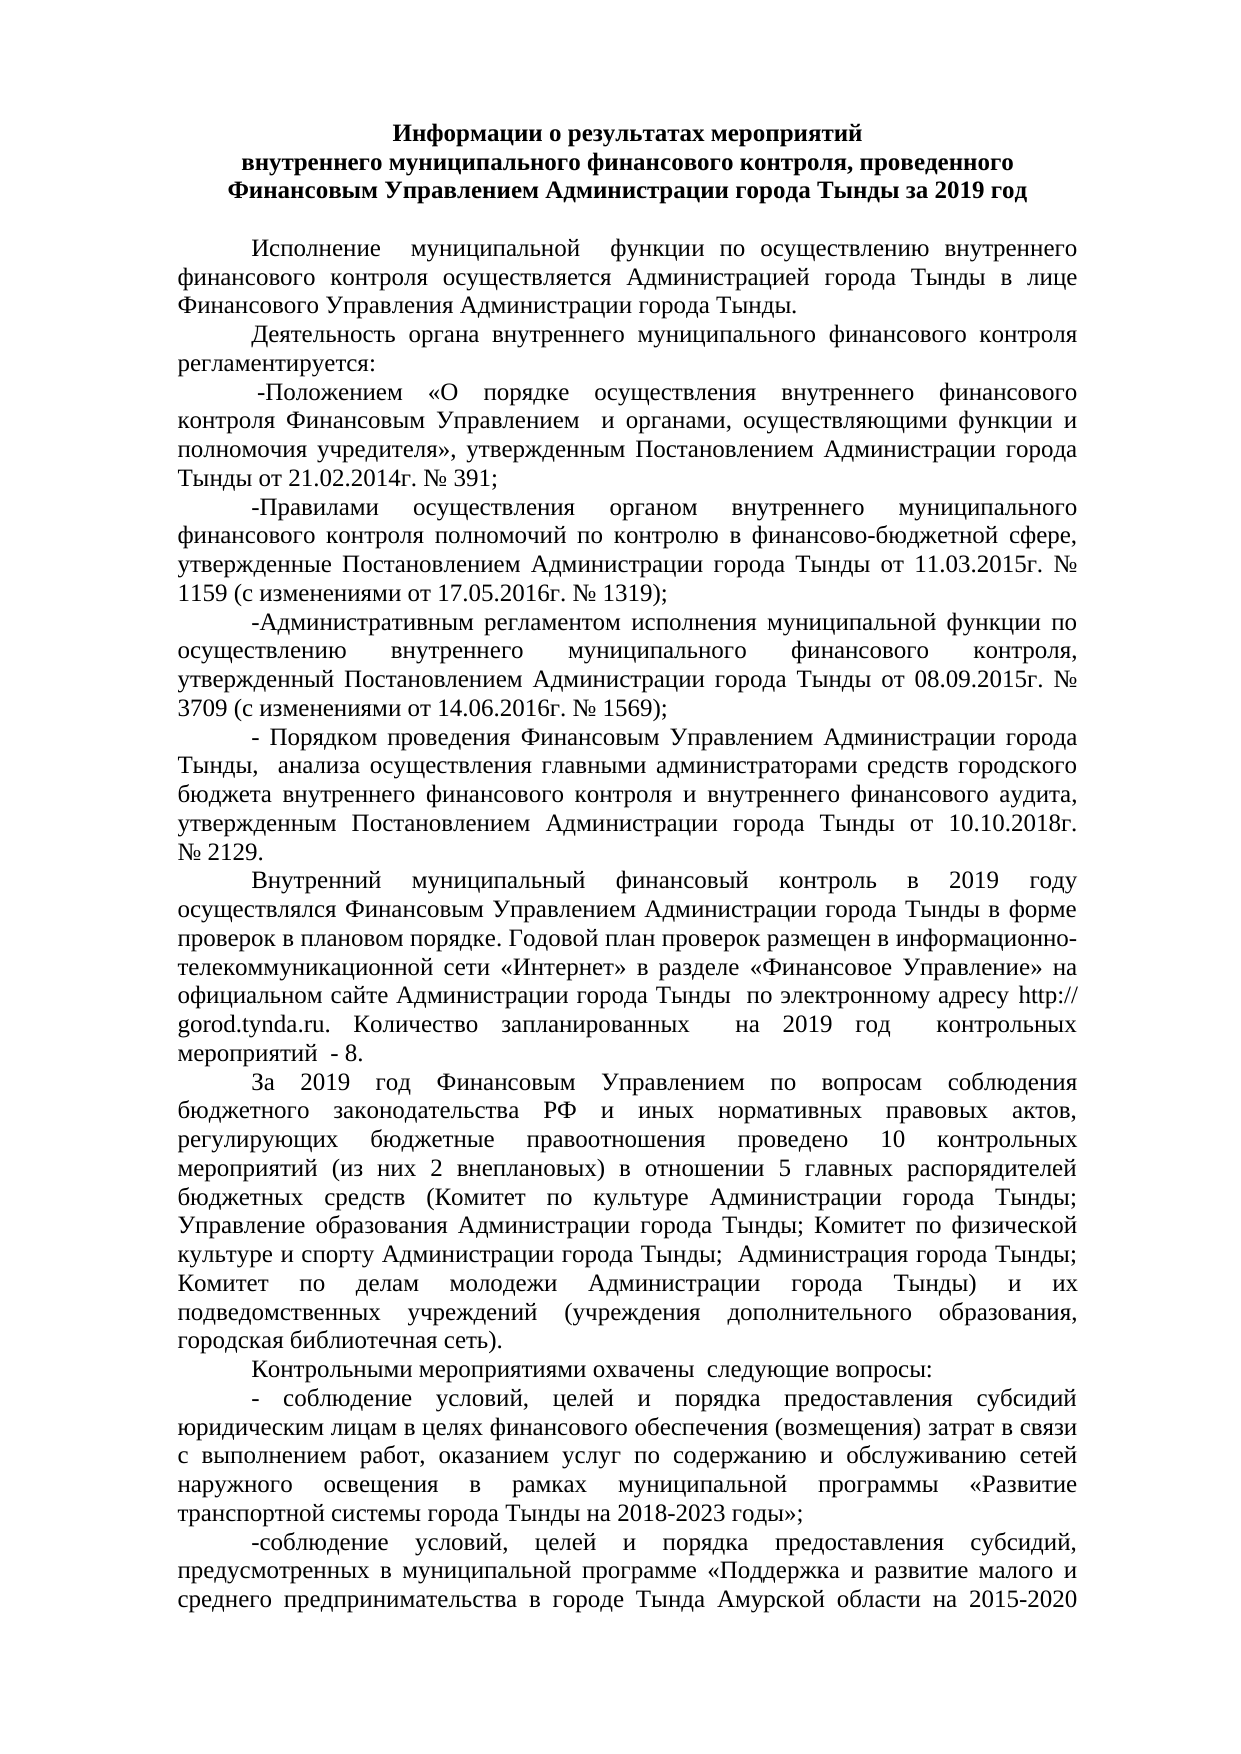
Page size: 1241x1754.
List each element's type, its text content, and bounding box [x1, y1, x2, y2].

text -соблюдение условий, целей и порядка предоставления субсидий, предусмотренных в муниципальной программе «Поддержка и развитие малого и среднего предпринимательства в городе Тында Амурской области на 2015-2020 [177, 1527, 1078, 1613]
text Контрольными мероприятиями охвачены следующие вопросы: [177, 1354, 1078, 1383]
text - Порядком проведения Финансовым Управлением Администрации города Тынды, анализа осуществления главными администраторами средств городского бюджета внутреннего финансового контроля и внутреннего финансового аудита, утвержденным Постановлением Администрации города Тынды от 10.10.2018г. № 2129. [177, 722, 1078, 866]
text За 2019 год Финансовым Управлением по вопросам соблюдения бюджетного законодательства РФ и иных нормативных правовых актов, регулирующих бюджетные правоотношения проведено 10 контрольных мероприятий (из них 2 внеплановых) в отношении 5 главных распорядителей бюджетных средств (Комитет по культуре Администрации города Тынды; Управление образования Администрации города Тынды; Комитет по физической культуре и спорту Администрации города Тынды; Администрация города Тынды; Комитет по делам молодежи Администрации города Тынды) и их подведомственных учреждений (учреждения дополнительного образования, городская библиотечная сеть). [177, 1067, 1078, 1354]
text -Положением «О порядке осуществления внутреннего финансового контроля Финансовым Управлением и органами, осуществляющими функции и полномочия учредителя», утвержденным Постановлением Администрации города Тынды от 21.02.2014г. № 391; [177, 377, 1078, 492]
text внутреннего муниципального финансового контроля, проведенного Финансовым Управлением Администрации города Тынды за 2019 год [177, 147, 1078, 204]
text Исполнение муниципальной функции по осуществлению внутреннего финансового контроля осуществляется Администрацией города Тынды в лице Финансового Управления Администрации города Тынды. [177, 233, 1078, 319]
text -Административным регламентом исполнения муниципальной функции по осуществлению внутреннего муниципального финансового контроля, утвержденный Постановлением Администрации города Тынды от 08.09.2015г. № 3709 (с изменениями от 14.06.2016г. № 1569); [177, 607, 1078, 722]
text Внутренний муниципальный финансовый контроль в 2019 году осуществлялся Финансовым Управлением Администрации города Тынды в форме проверок в плановом порядке. Годовой план проверок размещен в информационно-телекоммуникационной сети «Интернет» в разделе «Финансовое Управление» на официальном сайте Администрации города Тынды по электронному адресу http:// gorod.tynda.ru. Количество запланированных на 2019 год контрольных мероприятий - 8. [177, 866, 1078, 1067]
text Информации о результатах мероприятий [177, 118, 1078, 147]
text Деятельность органа внутреннего муниципального финансового контроля регламентируется: [177, 319, 1078, 377]
text - соблюдение условий, целей и порядка предоставления субсидий юридическим лицам в целях финансового обеспечения (возмещения) затрат в связи с выполнением работ, оказанием услуг по содержанию и обслуживанию сетей наружного освещения в рамках муниципальной программы «Развитие транспортной системы города Тынды на 2018-2023 годы»; [177, 1383, 1078, 1527]
text -Правилами осуществления органом внутреннего муниципального финансового контроля полномочий по контролю в финансово-бюджетной сфере, утвержденные Постановлением Администрации города Тынды от 11.03.2015г. № 1159 (с изменениями от 17.05.2016г. № 1319); [177, 492, 1078, 607]
